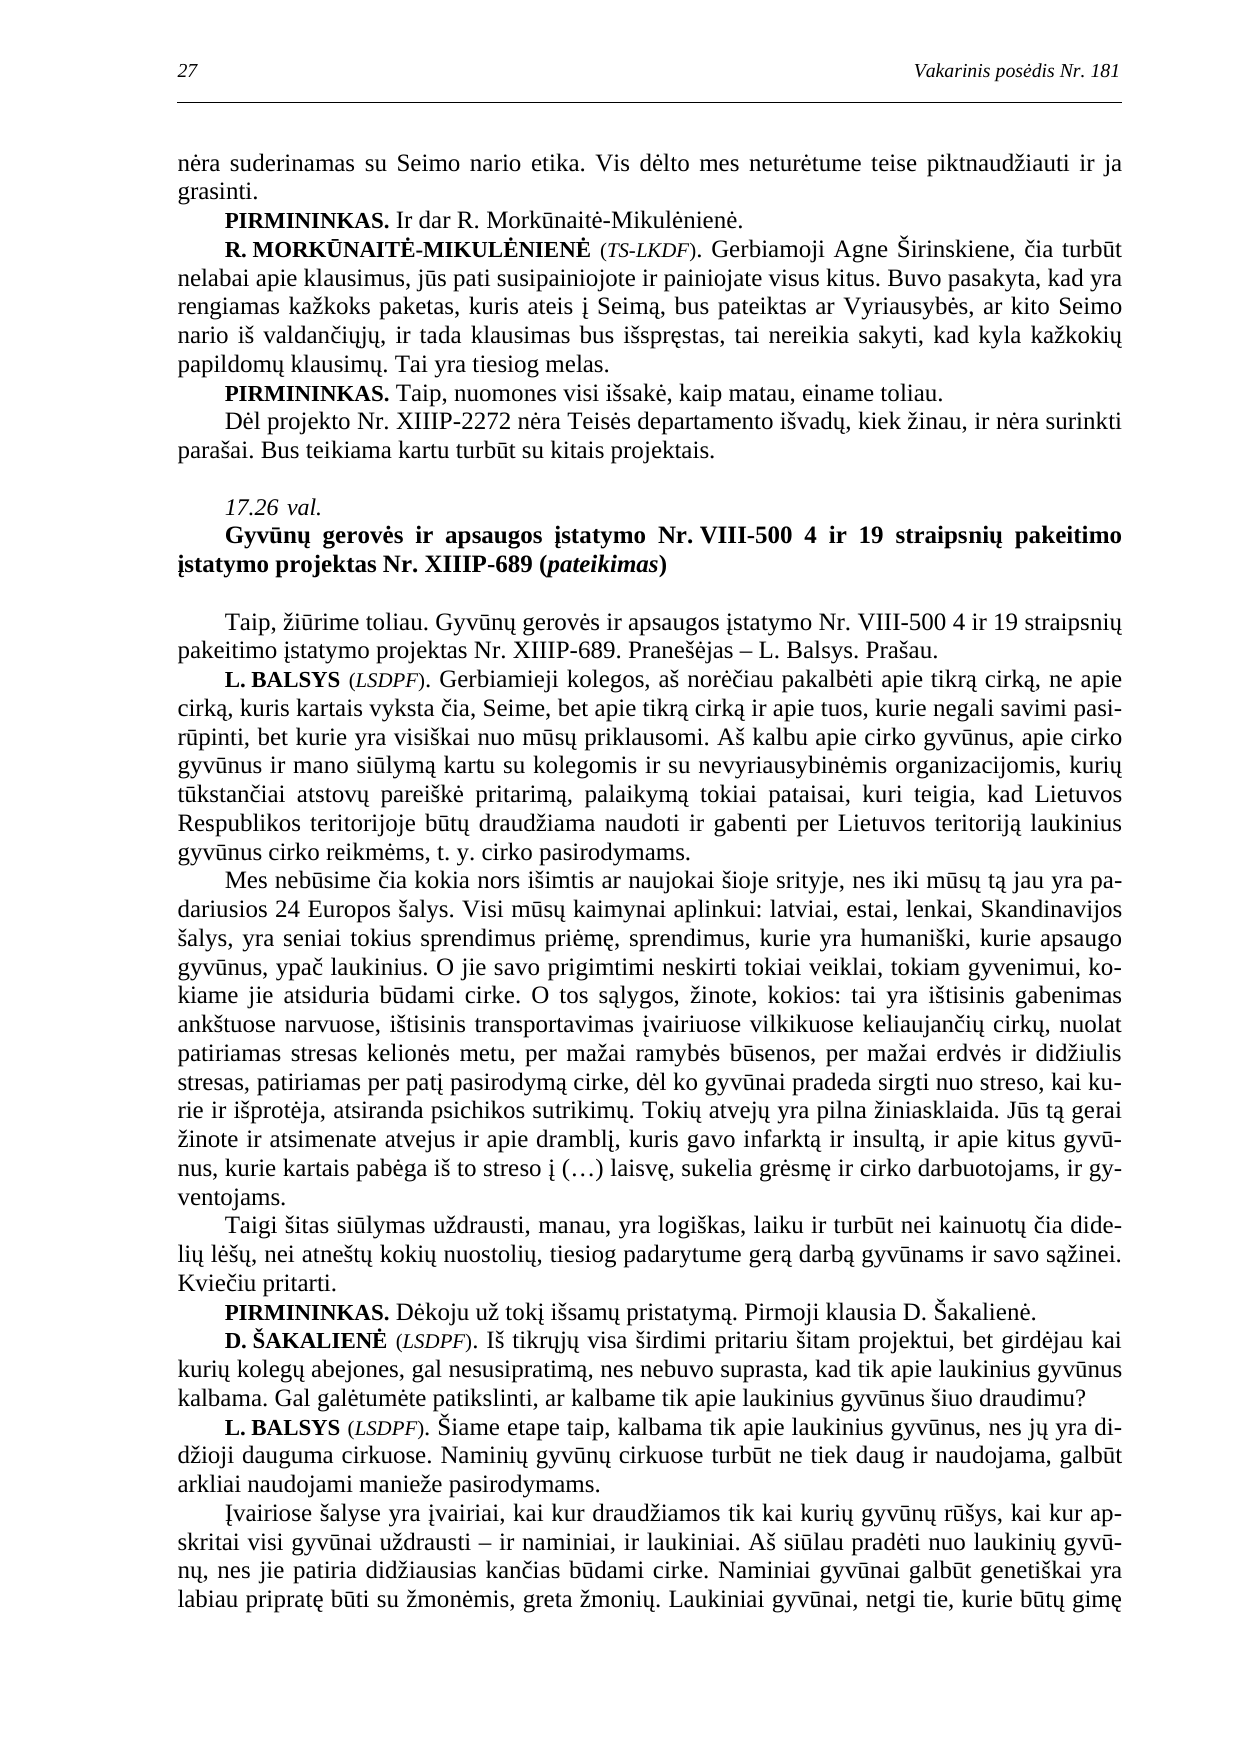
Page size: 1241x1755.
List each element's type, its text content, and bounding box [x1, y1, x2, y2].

text D. ŠAKALIENĖ (LSDPF). Iš tik­rų­jų vi­sa šir­di­mi pri­ta­riu ši­tam pro­jek­tui, bet gir­dė­jau kai ku­rių ko­le­gų abe­jo­nes, gal nesu­si­pra­ti­mą, nes ne­bu­vo su­pras­ta, kad tik apie lau­ki­nius gy­vū­nus kal­ba­ma. Gal ga­lė­tu­mė­te pa­tiks­lin­ti, ar kal­ba­me tik apie lau­ki­nius gy­vū­nus šiuo drau­di­mu? [177, 1325, 1122, 1412]
text PIRMININKAS. Dė­ko­ju už to­kį iš­sa­mų pri­sta­ty­mą. Pir­mo­ji klau­sia D. Ša­ka­lie­nė. [177, 1297, 1122, 1325]
text Dėl pro­jek­to Nr. XIIIP-2272 nė­ra Tei­sės de­par­ta­men­to iš­va­dų, kiek ži­nau, ir nė­ra su­rink­ti pa­ra­šai. Bus tei­kia­ma kar­tu tur­būt su ki­tais pro­jek­tais. [177, 406, 1122, 464]
text R. MORKŪNAITĖ-MIKULĖNIENĖ (TS-LKDF). Ger­bia­mo­ji Ag­ne Ši­rins­kie­ne, čia tur­būt ne­la­bai apie klau­si­mus, jūs pa­ti su­si­pai­nio­jo­te ir pai­nio­ja­te vi­sus ki­tus. Bu­vo pa­sa­ky­ta, kad yra ren­gia­mas kaž­koks pa­ke­tas, ku­ris at­eis į Sei­mą, bus pa­teik­tas ar Vy­riau­sy­bės, ar ki­to Sei­mo na­rio iš val­dan­čių­jų, ir ta­da klau­si­mas bus iš­spręs­tas, tai ne­rei­kia sa­ky­ti, kad ky­la kaž­ko­kių pa­pil­do­mų klau­si­mų. Tai yra tie­siog me­las. [177, 234, 1122, 378]
text L. BALSYS (LSDPF). Šia­me eta­pe taip, kal­ba­ma tik apie lau­ki­nius gy­vū­nus, nes jų yra di­džio­ji dau­gu­ma cir­kuo­se. Na­mi­nių gy­vū­nų cir­kuo­se tur­būt ne tiek daug ir nau­do­ja­ma, gal­būt ar­kliai nau­do­ja­mi ma­nie­že pa­si­ro­dy­mams. [177, 1412, 1122, 1498]
text Įvai­rio­se ša­ly­se yra įvai­riai, kai kur drau­džia­mos tik kai ku­rių gy­vū­nų rū­šys, kai kur ap­skri­tai vi­si gy­vū­nai už­draus­ti – ir na­mi­niai, ir lau­ki­niai. Aš siū­lau pra­dė­ti nuo lau­ki­nių gy­vū­nų, nes jie pa­ti­ria di­džiau­sias kan­čias bū­da­mi cir­ke. Na­mi­niai gy­vū­nai gal­būt ge­ne­tiš­kai yra la­biau pri­pra­tę bū­ti su žmo­nė­mis, gre­ta žmo­nių. Lau­ki­niai gy­vū­nai, net­gi tie, ku­rie bū­tų gi­mę [177, 1498, 1122, 1613]
text L. BALSYS (LSDPF). Ger­bia­mie­ji ko­le­gos, aš no­rė­čiau pa­kal­bė­ti apie tik­rą cir­ką, ne apie cir­ką, ku­ris kar­tais vyks­ta čia, Sei­me, bet apie tik­rą cir­ką ir apie tuos, ku­rie ne­ga­li sa­vi­mi pa­si­rū­pin­ti, bet ku­rie yra vi­siš­kai nuo mū­sų pri­klau­so­mi. Aš kal­bu apie cir­ko gy­vū­nus, apie cir­ko gy­vū­nus ir ma­no siū­ly­mą kar­tu su ko­le­go­mis ir su ne­vy­riau­sy­bi­nė­mis or­ga­ni­za­ci­jo­mis, ku­rių tūks­tan­čiai at­sto­vų pa­reiš­kė pri­ta­ri­mą, pa­lai­ky­mą to­kiai pa­tai­sai, ku­ri tei­gia, kad Lie­tu­vos Res­pub­li­kos te­ri­to­ri­jo­je bū­tų drau­džia­ma nau­do­ti ir ga­ben­ti per Lie­tu­vos te­ri­to­ri­ją lau­ki­nius gy­vū­nus cir­ko reik­mėms, t. y. cir­ko pa­si­ro­dy­mams. [177, 664, 1122, 865]
text Taip, žiū­ri­me to­liau. Gy­vū­nų ge­ro­vės ir ap­sau­gos įsta­ty­mo Nr. VIII-500 4 ir 19 straips­nių pa­kei­ti­mo įsta­ty­mo pro­jek­tas Nr. XIIIP-689. Pra­ne­šė­jas – L. Bal­sys. Pra­šau. [177, 607, 1122, 664]
text 17.26 val. [224, 493, 1122, 520]
text Tai­gi ši­tas siū­ly­mas už­draus­ti, ma­nau, yra lo­giš­kas, lai­ku ir tur­būt nei kai­nuo­tų čia di­de­lių lė­šų, nei at­neš­tų ko­kių nuos­to­lių, tie­siog pa­da­ry­tu­me ge­rą dar­bą gy­vū­nams ir sa­vo są­ži­nei. Kvie­čiu pri­tar­ti. [177, 1210, 1122, 1297]
text PIRMININKAS. Ir dar R. Mor­kū­nai­tė-Mi­ku­lė­nie­nė. [177, 205, 1122, 234]
text Gy­vū­nų ge­ro­vės ir ap­sau­gos įsta­ty­mo Nr. VIII-500 4 ir 19 straips­nių pa­kei­ti­mo įstaty­mo pro­jek­tas Nr. XIIIP-689 (pa­tei­ki­mas) [177, 520, 1122, 578]
text Mes ne­bū­si­me čia ko­kia nors iš­im­tis ar nau­jo­kai šio­je sri­ty­je, nes iki mū­sų tą jau yra pa­da­riu­sios 24 Eu­ro­pos ša­lys. Vi­si mū­sų kai­my­nai ap­lin­kui: lat­viai, es­tai, len­kai, Skan­di­na­vi­jos ša­lys, yra se­niai to­kius spren­di­mus pri­ėmę, spren­di­mus, ku­rie yra hu­ma­niš­ki, ku­rie ap­sau­go gy­vū­nus, ypač lau­ki­nius. O jie sa­vo pri­gim­ti­mi ne­skir­ti to­kiai veik­lai, to­kiam gy­ve­ni­mui, ko­kiame jie at­si­du­ria bū­da­mi cir­ke. O tos są­ly­gos, ži­no­te, ko­kios: tai yra iš­ti­si­nis ga­be­ni­mas ankš­tuo­se nar­vuo­se, iš­ti­si­nis trans­por­ta­vi­mas įvai­riuo­se vil­ki­kuo­se ke­liau­jan­čių cir­kų, nuo­lat pa­ti­ria­mas stre­sas ke­lio­nės me­tu, per ma­žai ra­my­bės bū­se­nos, per ma­žai erd­vės ir di­džiu­lis stre­sas, pa­ti­ria­mas per pa­tį pa­si­ro­dy­mą cir­ke, dėl ko gy­vū­nai pra­de­da sirg­ti nuo stre­so, kai ku­rie ir iš­pro­tė­ja, at­si­ran­da psi­chi­kos su­tri­ki­mų. To­kių at­ve­jų yra pil­na ži­niask­lai­da. Jūs tą ge­rai ži­no­te ir at­si­me­na­te at­ve­jus ir apie dram­blį, ku­ris ga­vo in­fark­tą ir in­sul­tą, ir apie ki­tus gy­vū­nus, ku­rie kar­tais pa­bė­ga iš to stre­so į (…) ­lais­vę, su­ke­lia grės­mę ir cir­ko dar­buo­to­jams, ir gy­ven­to­jams. [177, 865, 1122, 1210]
text PIRMININKAS. Taip, nuo­mo­nes vi­si iš­sa­kė, kaip ma­tau, ei­na­me to­liau. [177, 378, 1122, 406]
text nė­ra su­de­ri­na­mas su Sei­mo na­rio eti­ka. Vis dėl­to mes ne­tu­rė­tu­me tei­se pik­tnau­džiau­ti ir ja gra­sin­ti. [177, 148, 1122, 205]
